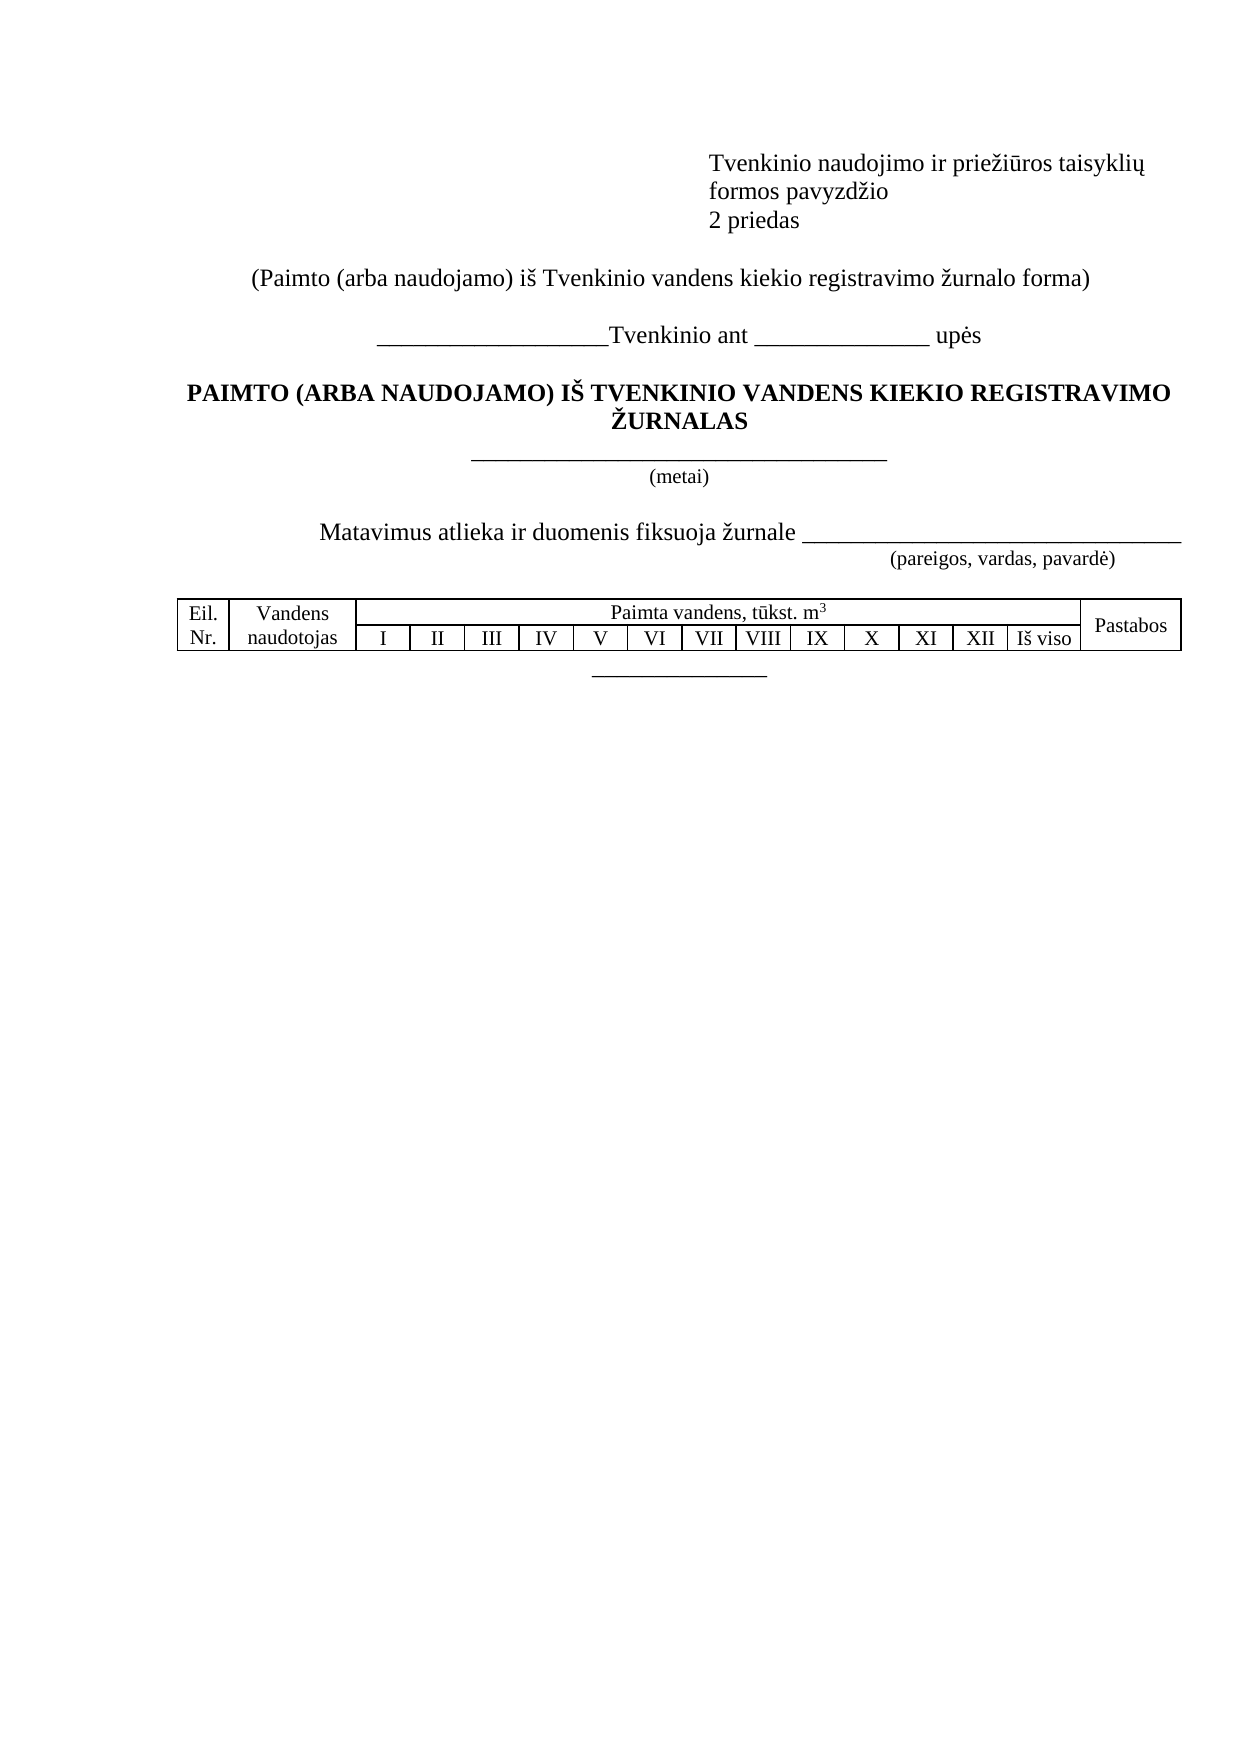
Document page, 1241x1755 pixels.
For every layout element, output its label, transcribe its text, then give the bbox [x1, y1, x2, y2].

table_cell X [845, 626, 898, 649]
table_cell Iš viso [1008, 626, 1080, 649]
text ______________ [177, 651, 1181, 680]
table_cell III [465, 626, 518, 649]
table_cell IX [791, 626, 844, 649]
table_cell XII [954, 626, 1007, 649]
text Tvenkinio naudojimo ir priežiūros taisyklių [177, 148, 1181, 176]
table_cell VII [683, 626, 735, 649]
table_cell XI [900, 626, 952, 649]
table_cell II [411, 626, 464, 649]
table_cell VIII [737, 626, 790, 649]
table_header Paimta vandens, tūkst. m3 [357, 600, 1080, 624]
table_cell IV [520, 626, 573, 649]
text (metai) [177, 464, 1181, 488]
text PAIMTO (ARBA NAUDOJAMO) IŠ TVENKINIO VANDENS KIEKIO REGISTRAVIMO ŽURNALAS [177, 378, 1181, 435]
text (Paimto (arba naudojamo) iš Tvenkinio vandens kiekio registravimo žurnalo forma) [177, 263, 1181, 291]
table_header Eil. Nr. [178, 600, 228, 649]
table_header Pastabos [1081, 600, 1180, 649]
table_header Vandens naudotojas [230, 600, 355, 649]
text formos pavyzdžio [177, 176, 1181, 205]
text Matavimus atlieka ir duomenis fiksuoja žurnale [245, 517, 1181, 545]
text Tvenkinio ant ______________ upės [177, 320, 1181, 349]
table_cell V [574, 626, 627, 649]
table_cell VI [628, 626, 681, 649]
text 2 priedas [177, 205, 1181, 234]
table_cell I [357, 626, 409, 649]
text (pareigos, vardas, pavardė) [177, 545, 1181, 569]
